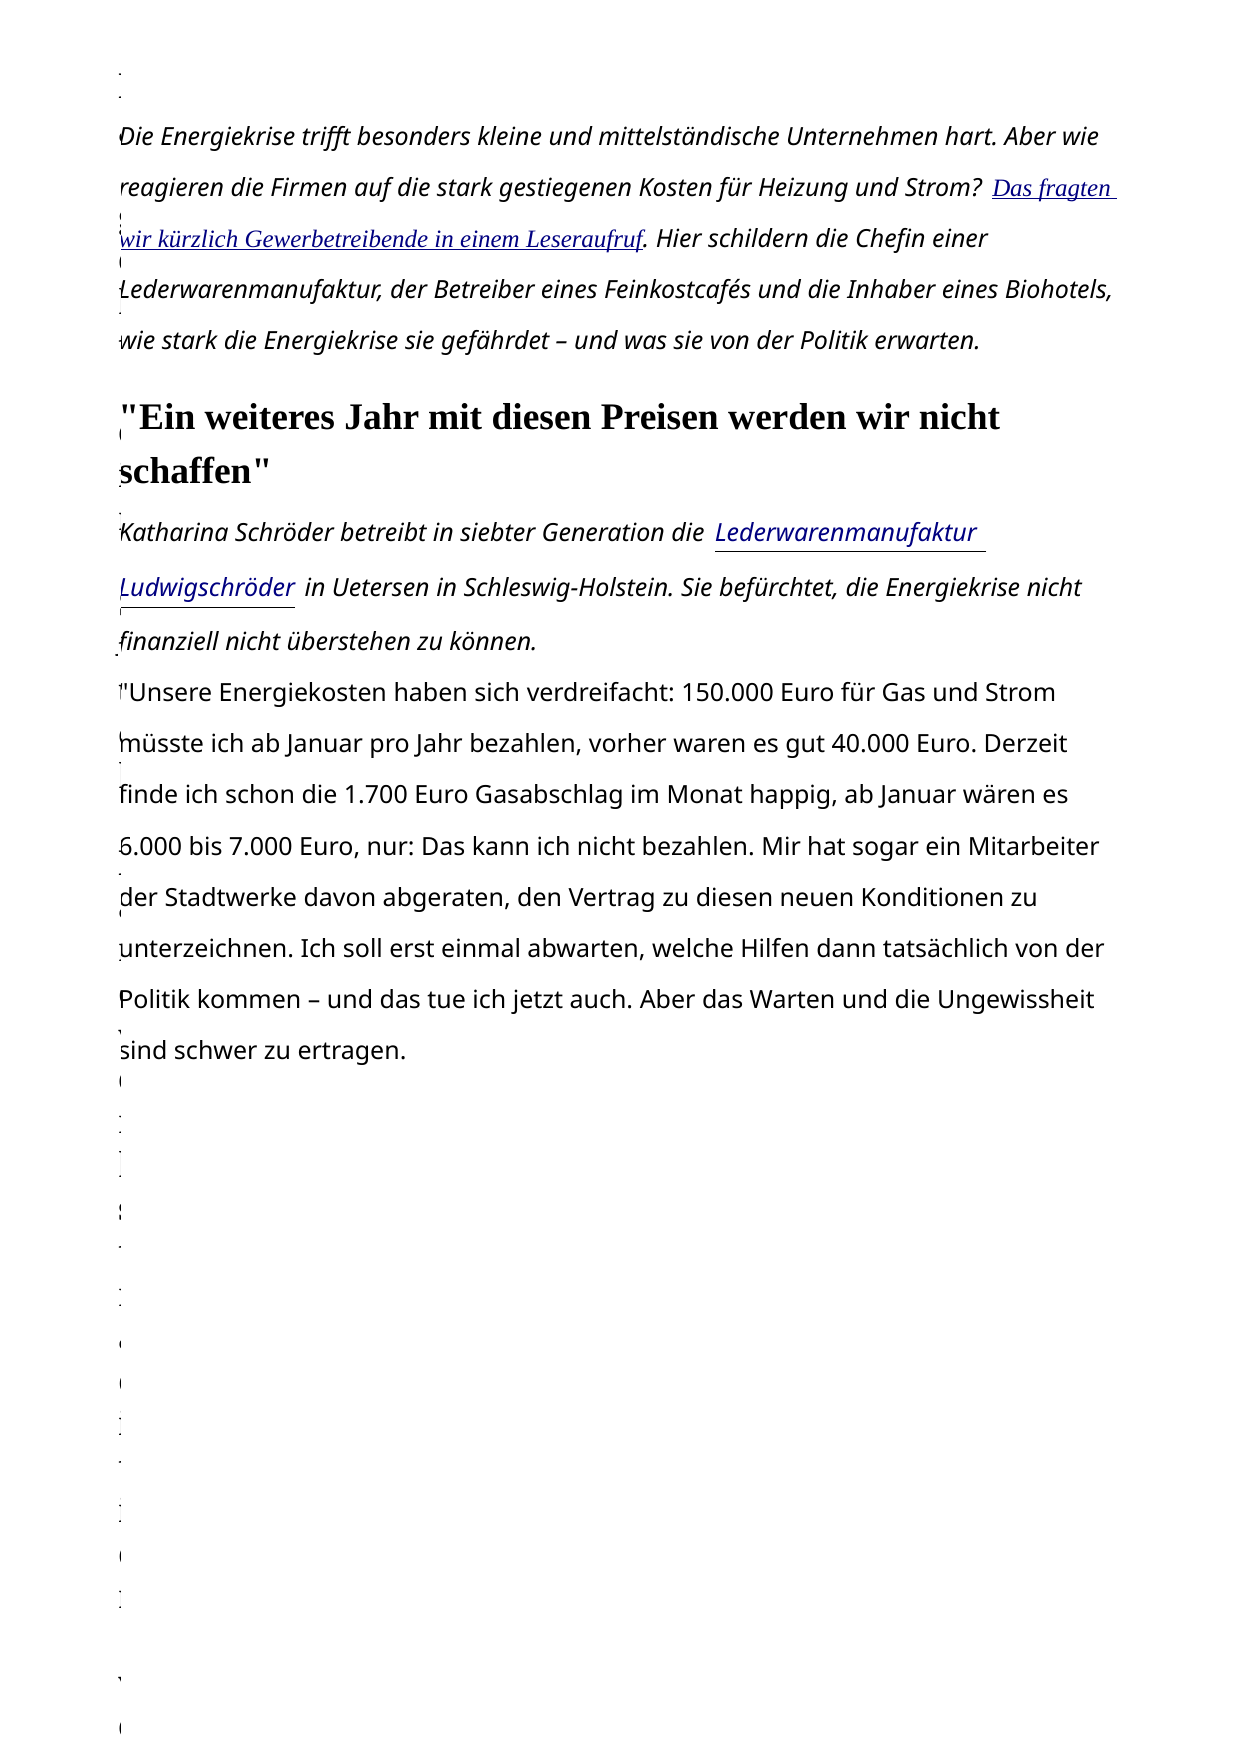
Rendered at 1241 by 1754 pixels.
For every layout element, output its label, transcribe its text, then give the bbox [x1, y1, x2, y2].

text Die Energiekrise trifft besonders kleine und mittelständische Unternehmen hart. Aber wie reagieren die Firmen auf die stark gestiegenen Kosten für Heizung und Strom? Das fragten wir kürzlich Gewerbetreibende in einem Leseraufruf. Hier schildern die Chefin einer Lederwarenmanufaktur, der Betreiber eines Feinkostcafés und die Inhaber eines Biohotels, wie stark die Energiekrise sie gefährdet – und was sie von der Politik erwarten. [121, 118, 1122, 356]
subtitle "Ein weiteres Jahr mit diesen Preisen werden wir nicht schaffen" [121, 394, 1122, 491]
text "Unsere Energiekosten haben sich verdreifacht: 150.000 Euro für Gas und Strom müsste ich ab Januar pro Jahr bezahlen, vorher waren es gut 40.000 Euro. Derzeit finde ich schon die 1.700 Euro Gasabschlag im Monat happig, ab Januar wären es 6.000 bis 7.000 Euro, nur: Das kann ich nicht bezahlen. Mir hat sogar ein Mitarbeiter der Stadtwerke davon abgeraten, den Vertrag zu diesen neuen Konditionen zu unterzeichnen. Ich soll erst einmal abwarten, welche Hilfen dann tatsächlich von der Politik kommen – und das tue ich jetzt auch. Aber das Warten und die Ungewissheit sind schwer zu ertragen. [121, 675, 1122, 1066]
text Katharina Schröder betreibt in siebter Generation die Lederwarenmanufaktur Ludwigschröder in Uetersen in Schleswig-Holstein. Sie befürchtet, die Energiekrise nicht finanziell nicht überstehen zu können. [121, 514, 1122, 658]
